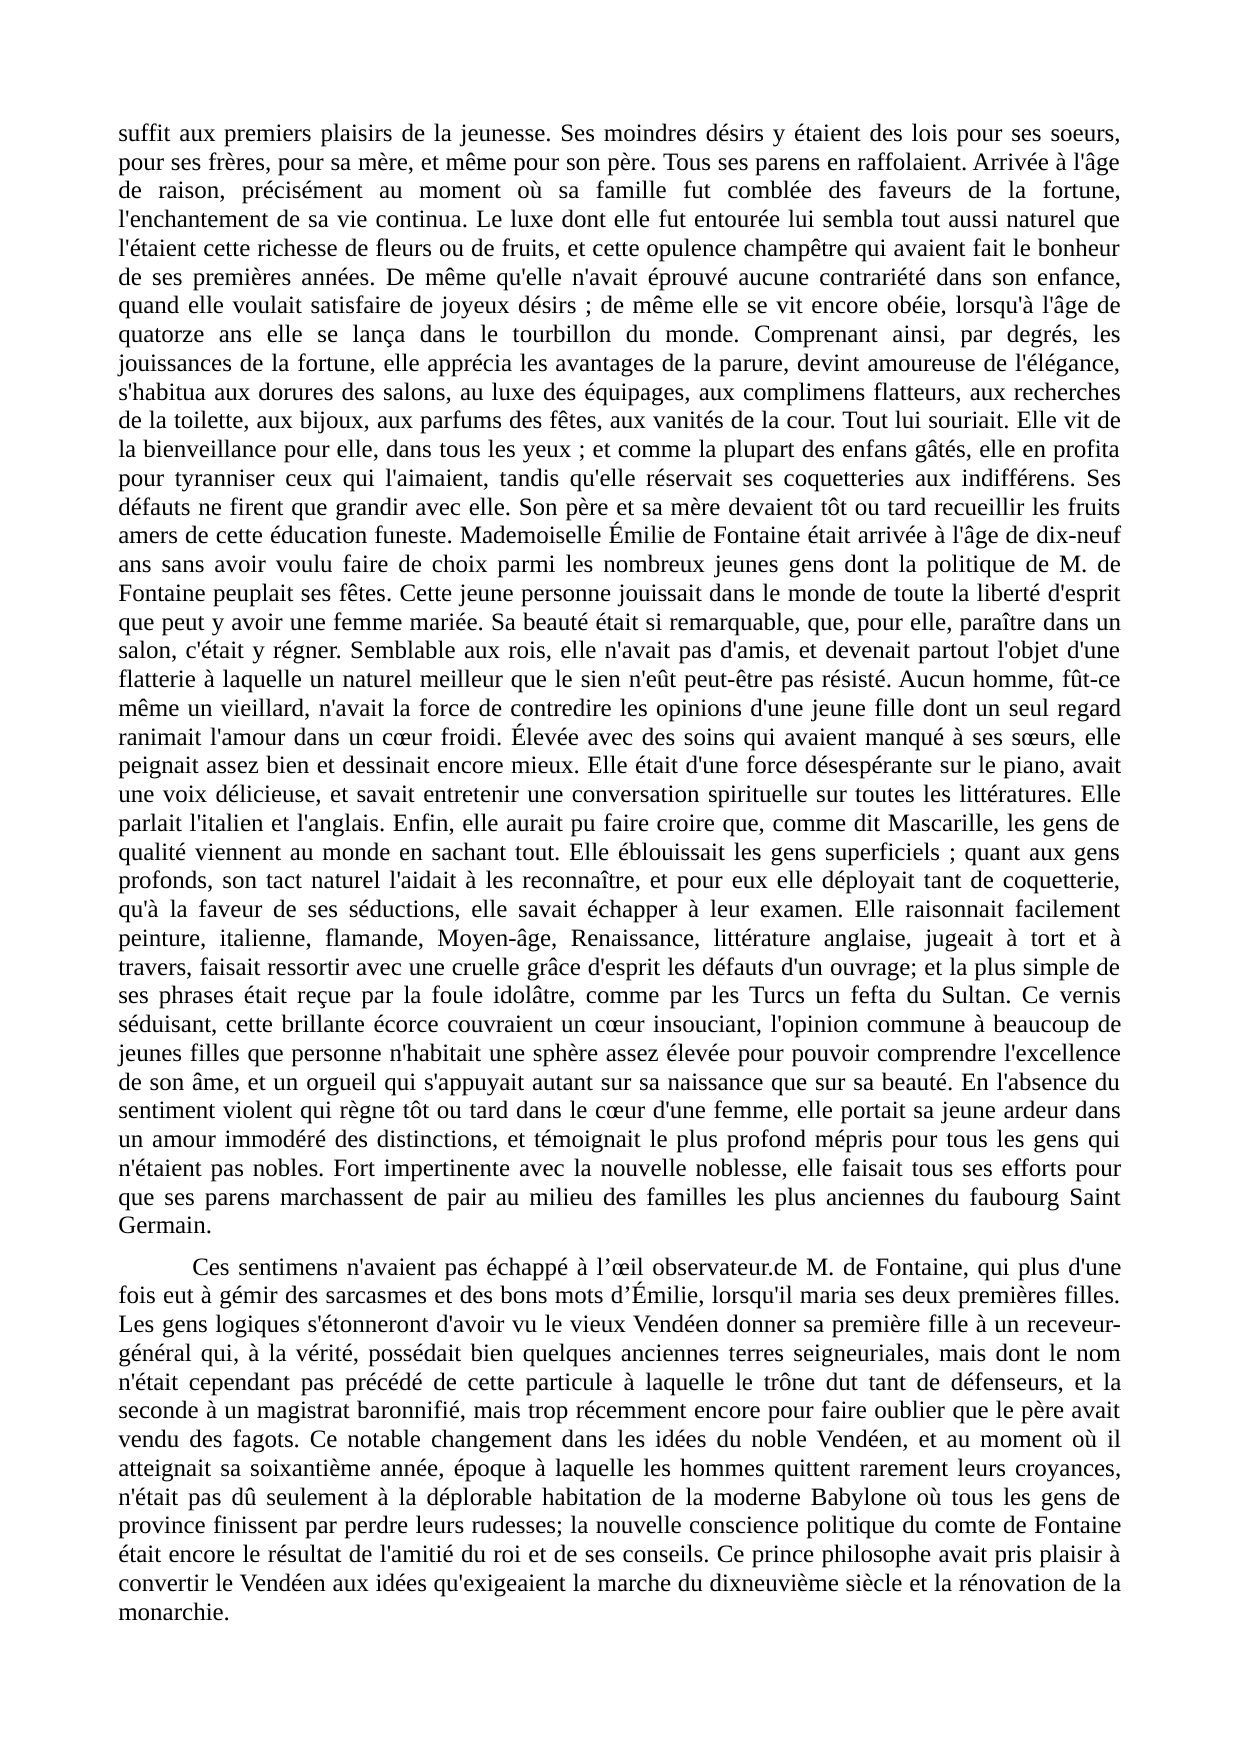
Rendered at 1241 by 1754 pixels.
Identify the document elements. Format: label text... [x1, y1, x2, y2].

text suffit aux premiers plaisirs de la jeunesse. Ses moindres désirs y étaient des lois pour ses soeurs, pour ses frères, pour sa mère, et même pour son père. Tous ses parens en raffolaient. Arrivée à l'âge de raison, précisément au moment où sa famille fut comblée des faveurs de la fortune, l'enchantement de sa vie continua. Le luxe dont elle fut entourée lui sembla tout aussi naturel que l'étaient cette richesse de fleurs ou de fruits, et cette opulence champêtre qui avaient fait le bonheur de ses premières années. De même qu'elle n'avait éprouvé aucune contrariété dans son enfance, quand elle voulait satisfaire de joyeux désirs ; de même elle se vit encore obéie, lorsqu'à l'âge de quatorze ans elle se lança dans le tourbillon du monde. Comprenant ainsi, par degrés, les jouissances de la fortune, elle apprécia les avantages de la parure, devint amoureuse de l'élégance, s'habitua aux dorures des salons, au luxe des équipages, aux complimens flatteurs, aux recherches de la toilette, aux bijoux, aux parfums des fêtes, aux vanités de la cour. Tout lui souriait. Elle vit de la bienveillance pour elle, dans tous les yeux ; et comme la plupart des enfans gâtés, elle en profita pour tyranniser ceux qui l'aimaient, tandis qu'elle réservait ses coquetteries aux indifférens. Ses défauts ne firent que grandir avec elle. Son père et sa mère devaient tôt ou tard recueillir les fruits amers de cette éducation funeste. Mademoiselle Émilie de Fontaine était arrivée à l'âge de dix-neuf ans sans avoir voulu faire de choix parmi les nombreux jeunes gens dont la politique de M. de Fontaine peuplait ses fêtes. Cette jeune personne jouissait dans le monde de toute la liberté d'esprit que peut y avoir une femme mariée. Sa beauté était si remarquable, que, pour elle, paraître dans un salon, c'était y régner. Semblable aux rois, elle n'avait pas d'amis, et devenait partout l'objet d'une flatterie à laquelle un naturel meilleur que le sien n'eût peut-être pas résisté. Aucun homme, fût-ce même un vieillard, n'avait la force de contredire les opinions d'une jeune fille dont un seul regard ranimait l'amour dans un cœur froidi. Élevée avec des soins qui avaient manqué à ses sœurs, elle peignait assez bien et dessinait encore mieux. Elle était d'une force désespérante sur le piano, avait une voix délicieuse, et savait entretenir une conversation spirituelle sur toutes les littératures. Elle parlait l'italien et l'anglais. Enfin, elle aurait pu faire croire que, comme dit Mascarille, les gens de qualité viennent au monde en sachant tout. Elle éblouissait les gens superficiels ; quant aux gens profonds, son tact naturel l'aidait à les reconnaître, et pour eux elle déployait tant de coquetterie, qu'à la faveur de ses séductions, elle savait échapper à leur examen. Elle raisonnait facilement peinture, italienne, flamande, Moyen-âge, Renaissance, littérature anglaise, jugeait à tort et à travers, faisait ressortir avec une cruelle grâce d'esprit les défauts d'un ouvrage; et la plus simple de ses phrases était reçue par la foule idolâtre, comme par les Turcs un fefta du Sultan. Ce vernis séduisant, cette brillante écorce couvraient un cœur insouciant, l'opinion commune à beaucoup de jeunes filles que personne n'habitait une sphère assez élevée pour pouvoir comprendre l'excellence de son âme, et un orgueil qui s'appuyait autant sur sa naissance que sur sa beauté. En l'absence du sentiment violent qui règne tôt ou tard dans le cœur d'une femme, elle portait sa jeune ardeur dans un amour immodéré des distinctions, et témoignait le plus profond mépris pour tous les gens qui n'étaient pas nobles. Fort impertinente avec la nouvelle noblesse, elle faisait tous ses efforts pour que ses parens marchassent de pair au milieu des familles les plus anciennes du faubourg Saint Germain. [118, 118, 1122, 1239]
text Ces sentimens n'avaient pas échappé à l’œil observateur.de M. de Fontaine, qui plus d'une fois eut à gémir des sarcasmes et des bons mots d’Émilie, lorsqu'il maria ses deux premières filles. Les gens logiques s'étonneront d'avoir vu le vieux Vendéen donner sa première fille à un receveur-général qui, à la vérité, possédait bien quelques anciennes terres seigneuriales, mais dont le nom n'était cependant pas précédé de cette particule à laquelle le trône dut tant de défenseurs, et la seconde à un magistrat baronnifié, mais trop récemment encore pour faire oublier que le père avait vendu des fagots. Ce notable changement dans les idées du noble Vendéen, et au moment où il atteignait sa soixantième année, époque à laquelle les hommes quittent rarement leurs croyances, n'était pas dû seulement à la déplorable habitation de la moderne Babylone où tous les gens de province finissent par perdre leurs rudesses; la nouvelle conscience politique du comte de Fontaine était encore le résultat de l'amitié du roi et de ses conseils. Ce prince philosophe avait pris plaisir à convertir le Vendéen aux idées qu'exigeaient la marche du dixneuvième siècle et la rénovation de la monarchie. [118, 1252, 1122, 1626]
